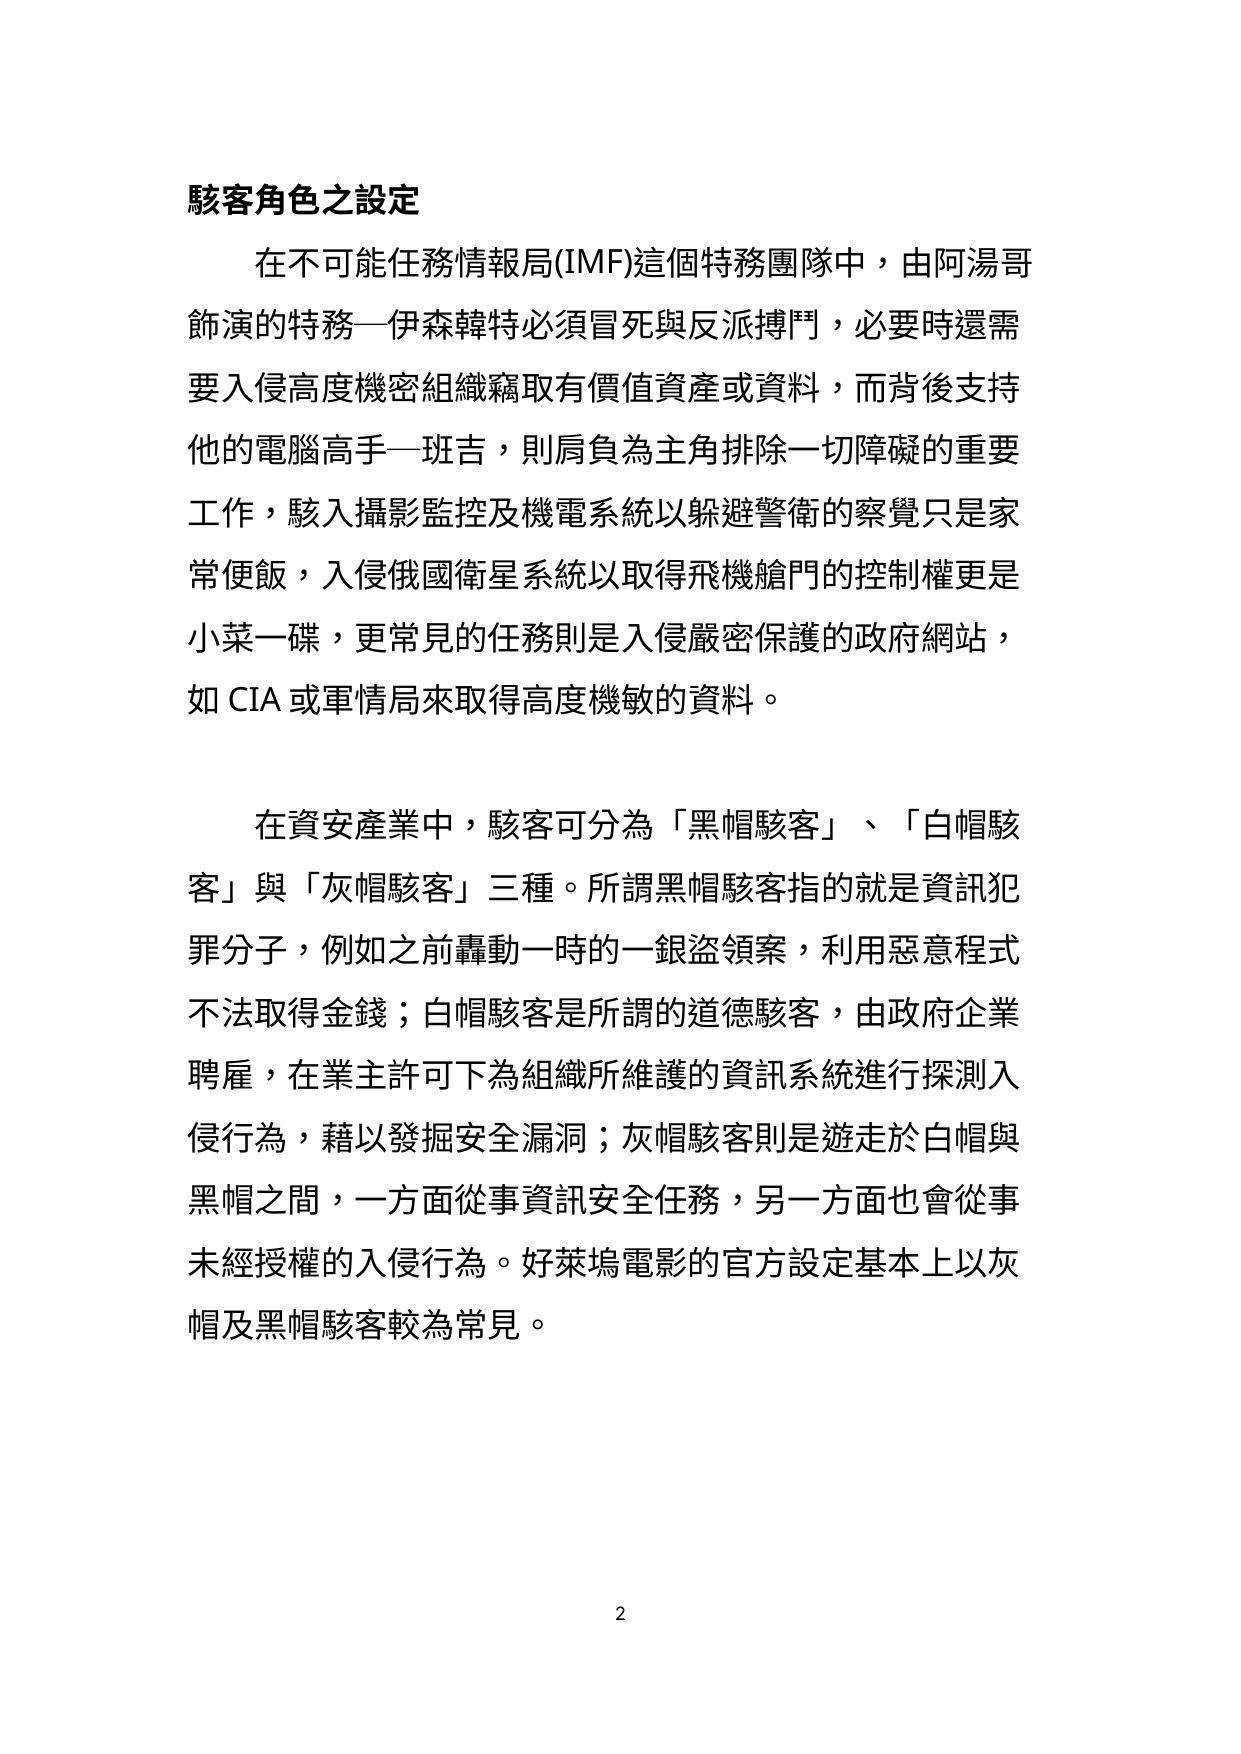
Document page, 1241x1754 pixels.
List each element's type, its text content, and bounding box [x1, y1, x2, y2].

text 在資安產業中，駭客可分為「黑帽駭客」、「白帽駭客」與「灰帽駭客」三種。所謂黑帽駭客指的就是資訊犯罪分子，例如之前轟動一時的一銀盜領案，利用惡意程式不法取得金錢；白帽駭客是所謂的道德駭客，由政府企業聘雇，在業主許可下為組織所維護的資訊系統進行探測入侵行為，藉以發掘安全漏洞；灰帽駭客則是遊走於白帽與黑帽之間，一方面從事資訊安全任務，另一方面也會從事未經授權的入侵行為。好萊塢電影的官方設定基本上以灰帽及黑帽駭客較為常見。 [187, 782, 1053, 1344]
text 駭客角色之設定 [187, 157, 1053, 219]
text 在不可能任務情報局(IMF)這個特務團隊中，由阿湯哥飾演的特務─伊森韓特必須冒死與反派搏鬥，必要時還需要入侵高度機密組織竊取有價值資產或資料，而背後支持他的電腦高手─班吉，則肩負為主角排除一切障礙的重要工作，駭入攝影監控及機電系統以躲避警衛的察覺只是家常便飯，入侵俄國衛星系統以取得飛機艙門的控制權更是小菜一碟，更常見的任務則是入侵嚴密保護的政府網站，如CIA或軍情局來取得高度機敏的資料。 [187, 219, 1053, 719]
